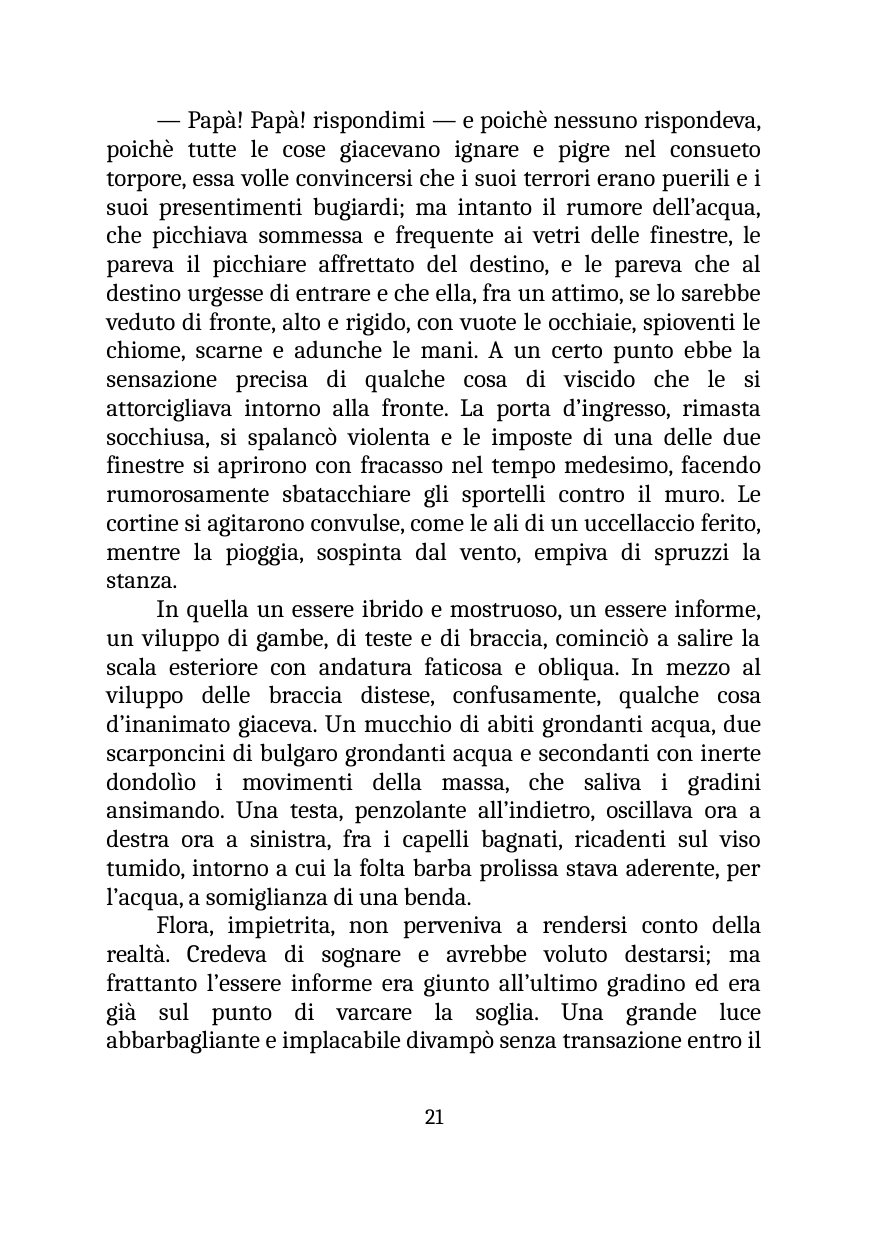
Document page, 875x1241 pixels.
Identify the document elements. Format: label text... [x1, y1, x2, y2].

text Flora, impietrita, non perveniva a rendersi conto della realtà. Credeva di sognare e avrebbe voluto destarsi; ma frattanto l’essere informe era giunto all’ultimo gradino ed era già sul punto di varcare la soglia. Una grande luce abbarbagliante e implacabile divampò senza transazione entro il [106, 911, 762, 1055]
text In quella un essere ibrido e mostruoso, un essere informe, un viluppo di gambe, di teste e di braccia, cominciò a salire la scala esteriore con andatura faticosa e obliqua. In mezzo al viluppo delle braccia distese, confusamente, qualche cosa d’inanimato giaceva. Un mucchio di abiti grondanti acqua, due scarponcini di bulgaro grondanti acqua e secondanti con inerte dondolìo i movimenti della massa, che saliva i gradini ansimando. Una testa, penzolante all’indietro, oscillava ora a destra ora a sinistra, fra i capelli bagnati, ricadenti sul viso tumido, intorno a cui la folta barba prolissa stava aderente, per l’acqua, a somiglianza di una benda. [106, 595, 762, 911]
text — Papà! Papà! rispondimi — e poichè nessuno rispondeva, poichè tutte le cose giacevano ignare e pigre nel consueto torpore, essa volle convincersi che i suoi terrori erano puerili e i suoi presentimenti bugiardi; ma intanto il rumore dell’acqua, che picchiava sommessa e frequente ai vetri delle finestre, le pareva il picchiare affrettato del destino, e le pareva che al destino urgesse di entrare e che ella, fra un attimo, se lo sarebbe veduto di fronte, alto e rigido, con vuote le occhiaie, spioventi le chiome, scarne e adunche le mani. A un certo punto ebbe la sensazione precisa di qualche cosa di viscido che le si attorcigliava intorno alla fronte. La porta d’ingresso, rimasta socchiusa, si spalancò violenta e le imposte di una delle due finestre si aprirono con fracasso nel tempo medesimo, facendo rumorosamente sbatacchiare gli sportelli contro il muro. Le cortine si agitarono convulse, come le ali di un uccellaccio ferito, mentre la pioggia, sospinta dal vento, empiva di spruzzi la stanza. [106, 106, 762, 595]
